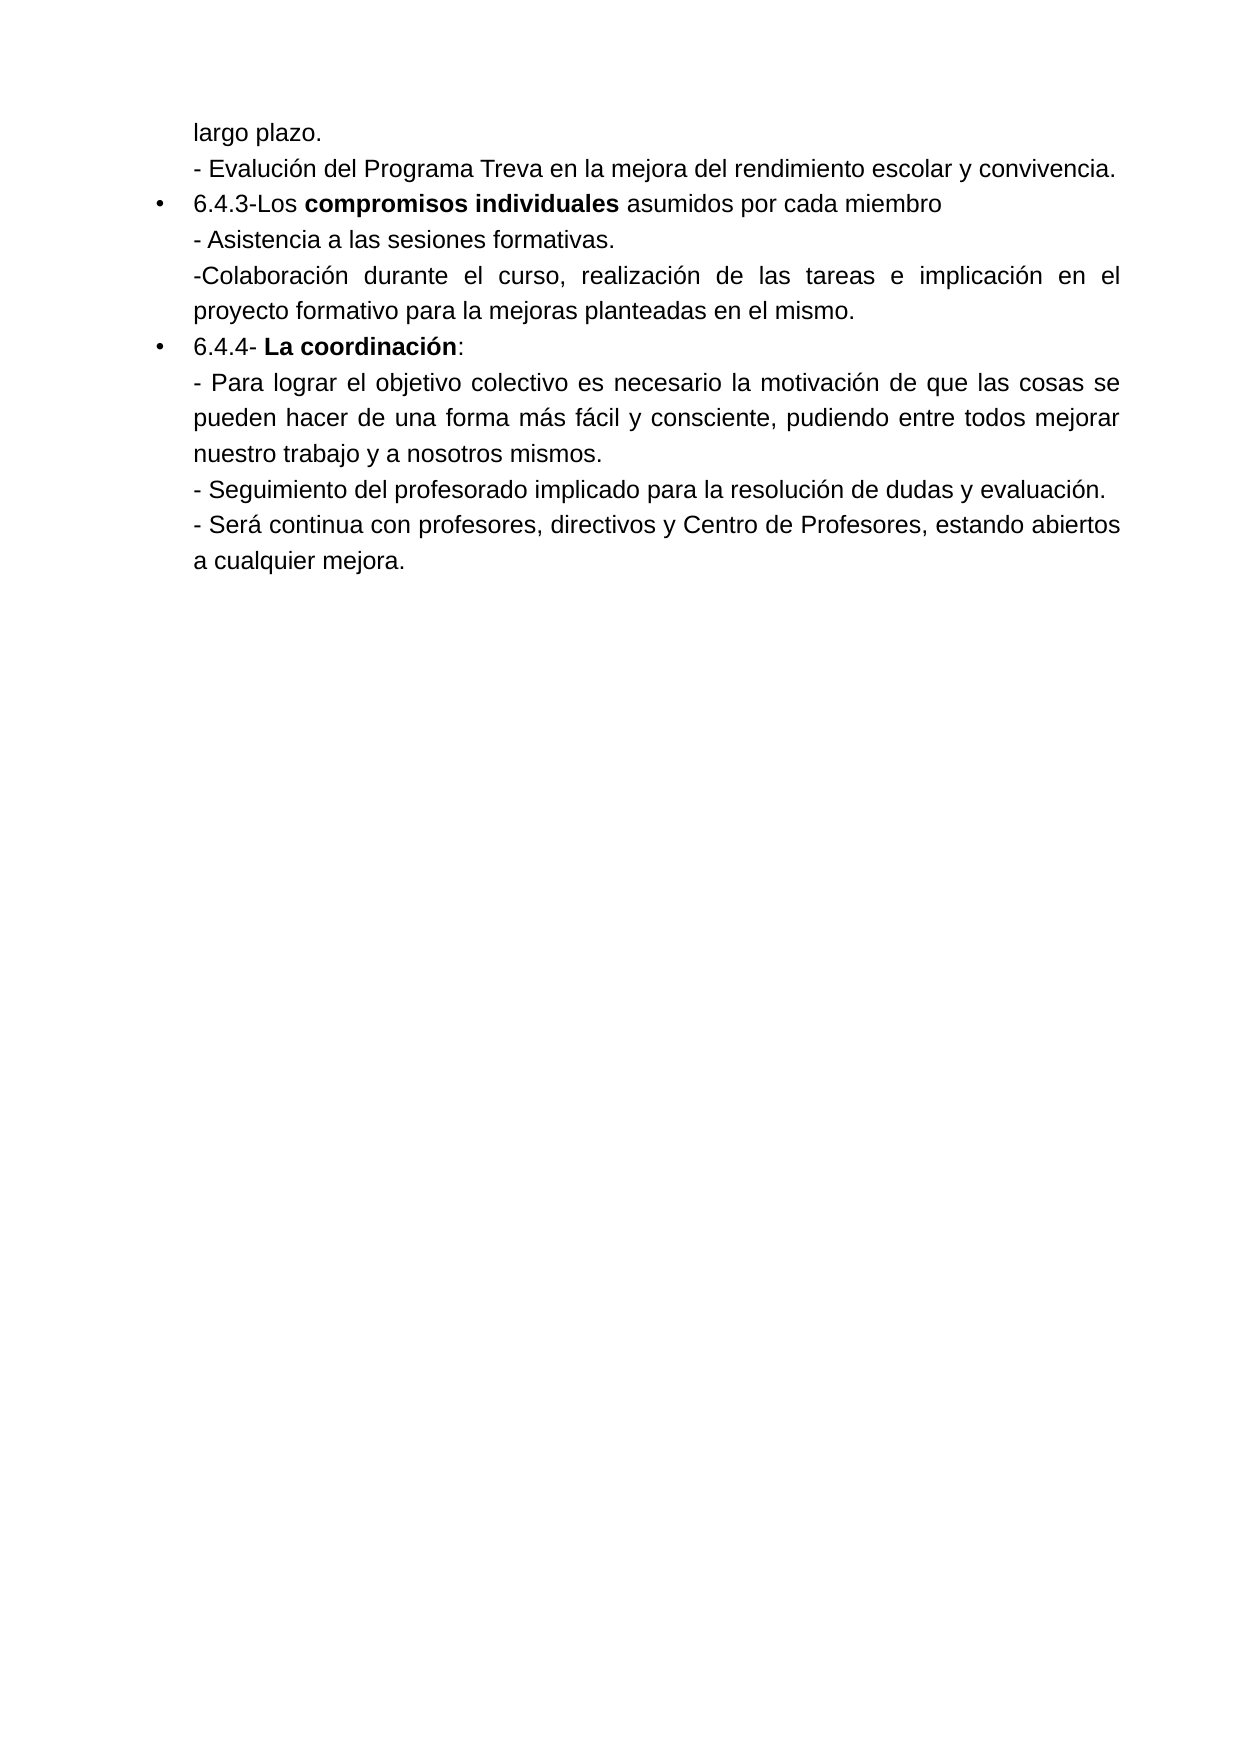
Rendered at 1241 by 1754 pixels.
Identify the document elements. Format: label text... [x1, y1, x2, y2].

list - Evalución del Programa Treva en la mejora del rendimiento escolar y convivencia. [156, 154, 1122, 182]
list largo plazo. [156, 118, 1122, 147]
list - Para lograr el objetivo colectivo es necesario la motivación de que las cosas se pueden hacer de una forma más fácil y consciente, pudiendo entre todos mejorar nuestro trabajo y a nosotros mismos. [156, 368, 1122, 468]
list -Colaboración durante el curso, realización de las tareas e implicación en el proyecto formativo para la mejoras planteadas en el mismo. [156, 261, 1122, 325]
list - Será continua con profesores, directivos y Centro de Profesores, estando abiertos a cualquier mejora. [156, 510, 1122, 574]
list - Seguimiento del profesorado implicado para la resolución de dudas y evaluación. [156, 474, 1122, 503]
list 6.4.3-Los compromisos individuales asumidos por cada miembro [156, 189, 1122, 218]
list - Asistencia a las sesiones formativas. [156, 225, 1122, 254]
list 6.4.4- La coordinación: [156, 332, 1122, 361]
